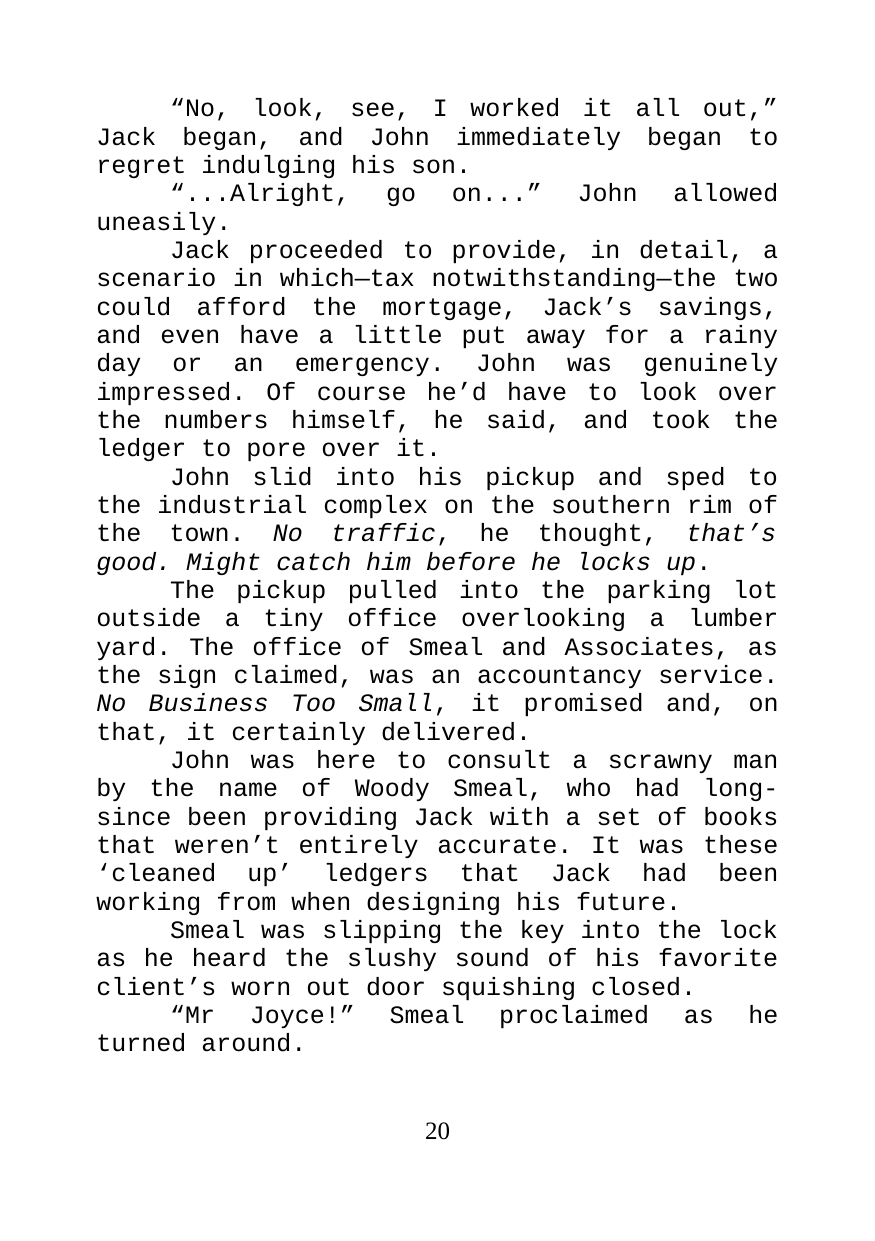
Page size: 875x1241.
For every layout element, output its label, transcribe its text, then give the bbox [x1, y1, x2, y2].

text John slid into his pickup and sped to the industrial complex on the southern rim of the town. No traffic, he thought, that’s good. Might catch him before he locks up. [96, 464, 778, 578]
text John was here to consult a scrawny man by the name of Woody Smeal, who had long-since been providing Jack with a set of books that weren’t entirely accurate. It was these ‘cleaned up’ ledgers that Jack had been working from when designing his future. [96, 748, 778, 918]
text Jack proceeded to provide, in detail, a scenario in which—tax notwithstanding—the two could afford the mortgage, Jack’s savings, and even have a little put away for a rainy day or an emergency. John was genuinely impressed. Of course he’d have to look over the numbers himself, he said, and took the ledger to pore over it. [96, 238, 778, 464]
text The pickup pulled into the parking lot outside a tiny office overlooking a lumber yard. The office of Smeal and Associates, as the sign claimed, was an accountancy service. No Business Too Small, it promised and, on that, it certainly delivered. [96, 578, 778, 748]
text Smeal was slipping the key into the lock as he heard the slushy sound of his favorite client’s worn out door squishing closed. [96, 918, 778, 1003]
text “...Alright, go on...” John allowed uneasily. [96, 181, 778, 238]
text “No, look, see, I worked it all out,” Jack began, and John immediately began to regret indulging his son. [96, 96, 778, 181]
text “Mr Joyce!” Smeal proclaimed as he turned around. [96, 1003, 778, 1059]
